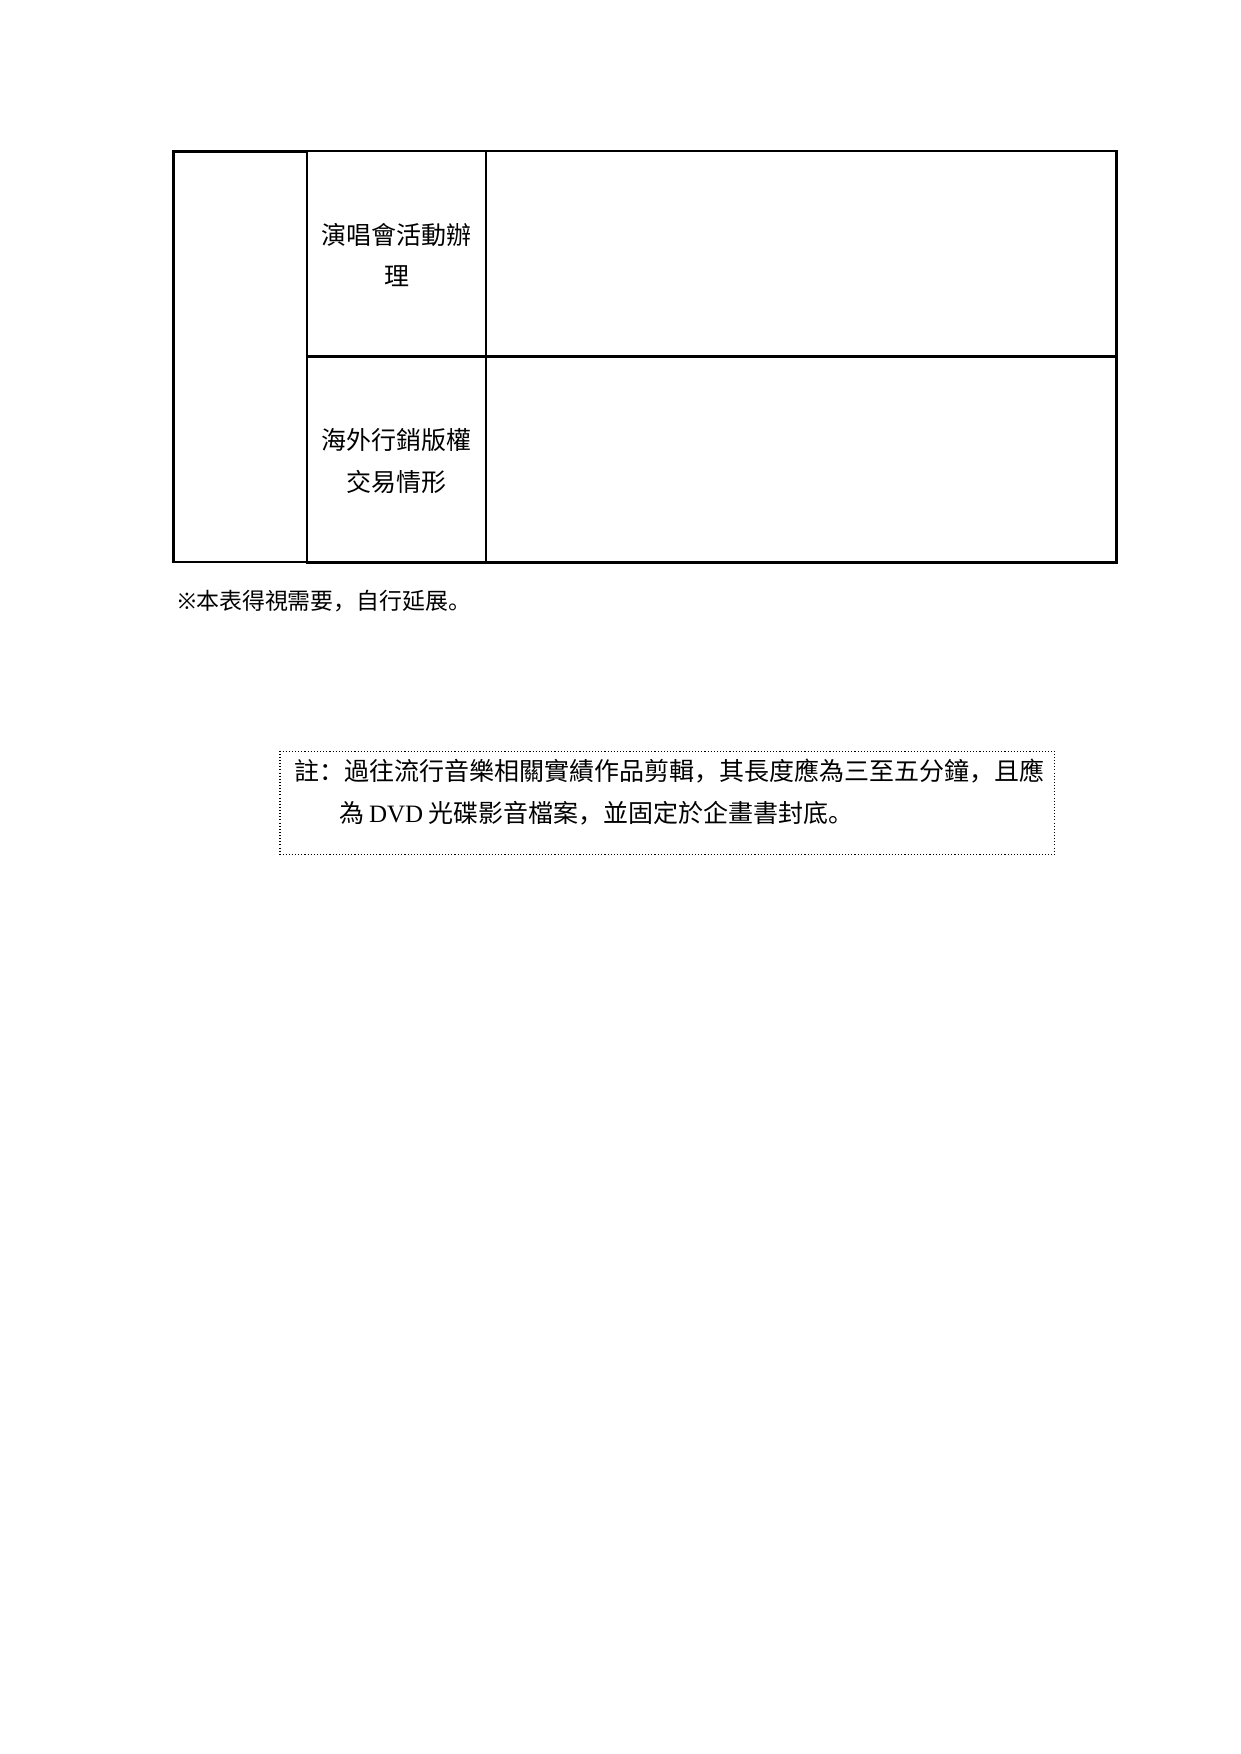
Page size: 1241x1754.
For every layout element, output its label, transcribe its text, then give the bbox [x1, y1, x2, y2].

table_header [175, 153, 306, 561]
table_cell [487, 358, 1115, 561]
table_cell 海外行銷版權交易情形 [308, 358, 485, 561]
text ※本表得視需要，自行延展。 [177, 582, 1152, 616]
table_header 註：過往流行音樂相關實績作品剪輯，其長度應為三至五分鐘，且應為DVD光碟影音檔案，並固定於企畫書封底。 [280, 751, 1055, 853]
table_cell 演唱會活動辦理 [308, 152, 485, 355]
table_cell [487, 152, 1115, 355]
